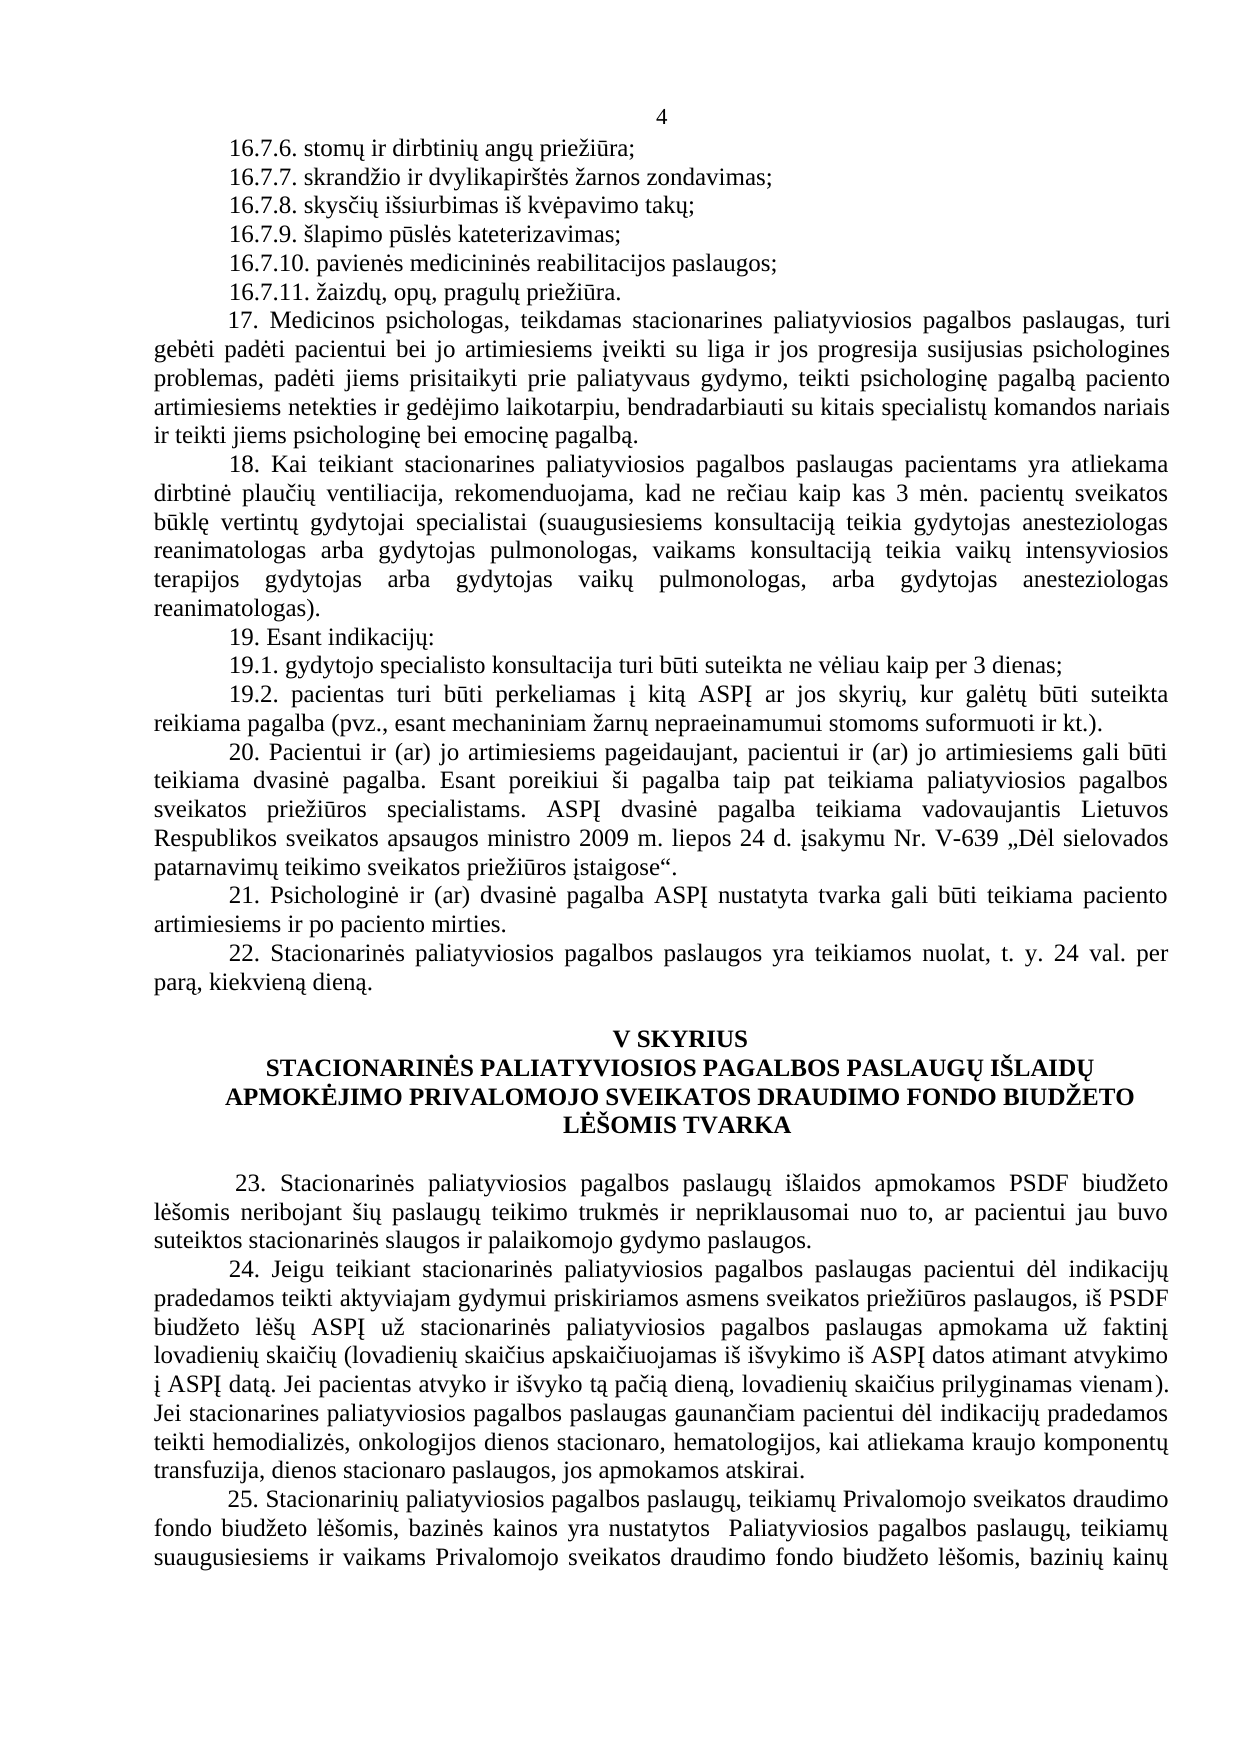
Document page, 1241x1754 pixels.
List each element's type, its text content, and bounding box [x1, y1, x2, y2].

text 19.2. pacientas turi būti perkeliamas į kitą ASPĮ ar jos skyrių, kur galėtų būti suteikta reikiama pagalba (pvz., esant mechaniniam žarnų nepraeinamumui stomoms suformuoti ir kt.). [153, 679, 1169, 737]
text 24. Jeigu teikiant stacionarinės paliatyviosios pagalbos paslaugas pacientui dėl indikacijų pradedamos teikti aktyviajam gydymui priskiriamos asmens sveikatos priežiūros paslaugos, iš PSDF biudžeto lėšų ASPĮ už stacionarinės paliatyviosios pagalbos paslaugas apmokama už faktinį lovadienių skaičių (lovadienių skaičius apskaičiuojamas iš išvykimo iš ASPĮ datos atimant atvykimo į ASPĮ datą. Jei pacientas atvyko ir išvyko tą pačią dieną, lovadienių skaičius prilyginamas vienam). Jei stacionarines paliatyviosios pagalbos paslaugas gaunančiam pacientui dėl indikacijų pradedamos teikti hemodializės, onkologijos dienos stacionaro, hematologijos, kai atliekama kraujo komponentų transfuzija, dienos stacionaro paslaugos, jos apmokamos atskirai. [153, 1254, 1169, 1484]
text V SKYRIUS [191, 1024, 1169, 1053]
text 17. Medicinos psichologas, teikdamas stacionarines paliatyviosios pagalbos paslaugas, turi gebėti padėti pacientui bei jo artimiesiems įveikti su liga ir jos progresija susijusias psichologines problemas, padėti jiems prisitaikyti prie paliatyvaus gydymo, teikti psichologinę pagalbą paciento artimiesiems netekties ir gedėjimo laikotarpiu, bendradarbiauti su kitais specialistų komandos nariais ir teikti jiems psichologinę bei emocinę pagalbą. [153, 305, 1172, 449]
text 16.7.10. pavienės medicininės reabilitacijos paslaugos; [153, 248, 1169, 277]
text 19. Esant indikacijų: [153, 622, 1169, 650]
text 23. Stacionarinės paliatyviosios pagalbos paslaugų išlaidos apmokamos PSDF biudžeto lėšomis neribojant šių paslaugų teikimo trukmės ir nepriklausomai nuo to, ar pacientui jau buvo suteiktos stacionarinės slaugos ir palaikomojo gydymo paslaugos. [153, 1168, 1169, 1254]
text 16.7.11. žaizdų, opų, pragulų priežiūra. [153, 277, 1169, 305]
text 22. Stacionarinės paliatyviosios pagalbos paslaugos yra teikiamos nuolat, t. y. 24 val. per parą, kiekvieną dieną. [153, 938, 1169, 995]
text 21. Psichologinė ir (ar) dvasinė pagalba ASPĮ nustatyta tvarka gali būti teikiama paciento artimiesiems ir po paciento mirties. [153, 880, 1169, 938]
text 18. Kai teikiant stacionarines paliatyviosios pagalbos paslaugas pacientams yra atliekama dirbtinė plaučių ventiliacija, rekomenduojama, kad ne rečiau kaip kas 3 mėn. pacientų sveikatos būklę vertintų gydytojai specialistai (suaugusiesiems konsultaciją teikia gydytojas anesteziologas reanimatologas arba gydytojas pulmonologas, vaikams konsultaciją teikia vaikų intensyviosios terapijos gydytojas arba gydytojas vaikų pulmonologas, arba gydytojas anesteziologas reanimatologas). [153, 449, 1169, 622]
text 20. Pacientui ir (ar) jo artimiesiems pageidaujant, pacientui ir (ar) jo artimiesiems gali būti teikiama dvasinė pagalba. Esant poreikiui ši pagalba taip pat teikiama paliatyviosios pagalbos sveikatos priežiūros specialistams. ASPĮ dvasinė pagalba teikiama vadovaujantis Lietuvos Respublikos sveikatos apsaugos ministro 2009 m. liepos 24 d. įsakymu Nr. V-639 „Dėl sielovados patarnavimų teikimo sveikatos priežiūros įstaigose“. [153, 737, 1169, 880]
text 16.7.8. skysčių išsiurbimas iš kvėpavimo takų; [153, 190, 1169, 219]
text 16.7.6. stomų ir dirbtinių angų priežiūra; [153, 133, 1169, 162]
text 25. Stacionarinių paliatyviosios pagalbos paslaugų, teikiamų Privalomojo sveikatos draudimo fondo biudžeto lėšomis, bazinės kainos yra nustatytos Paliatyviosios pagalbos paslaugų, teikiamų suaugusiesiems ir vaikams Privalomojo sveikatos draudimo fondo biudžeto lėšomis, bazinių kainų [153, 1484, 1169, 1570]
text 16.7.9. šlapimo pūslės kateterizavimas; [153, 219, 1169, 248]
text 16.7.7. skrandžio ir dvylikapirštės žarnos zondavimas; [153, 162, 1169, 190]
text 19.1. gydytojo specialisto konsultacija turi būti suteikta ne vėliau kaip per 3 dienas; [153, 650, 1169, 679]
text stacionarinės PALIATYVIOSIOS PAGALBOS PASLAUGŲ išlaidų apmokėjimo PRIVALOMOJO SVEIKATOS DRAUDIMO FONDO BIUDŽETO LĖŠOMIS tvarka [191, 1053, 1169, 1139]
